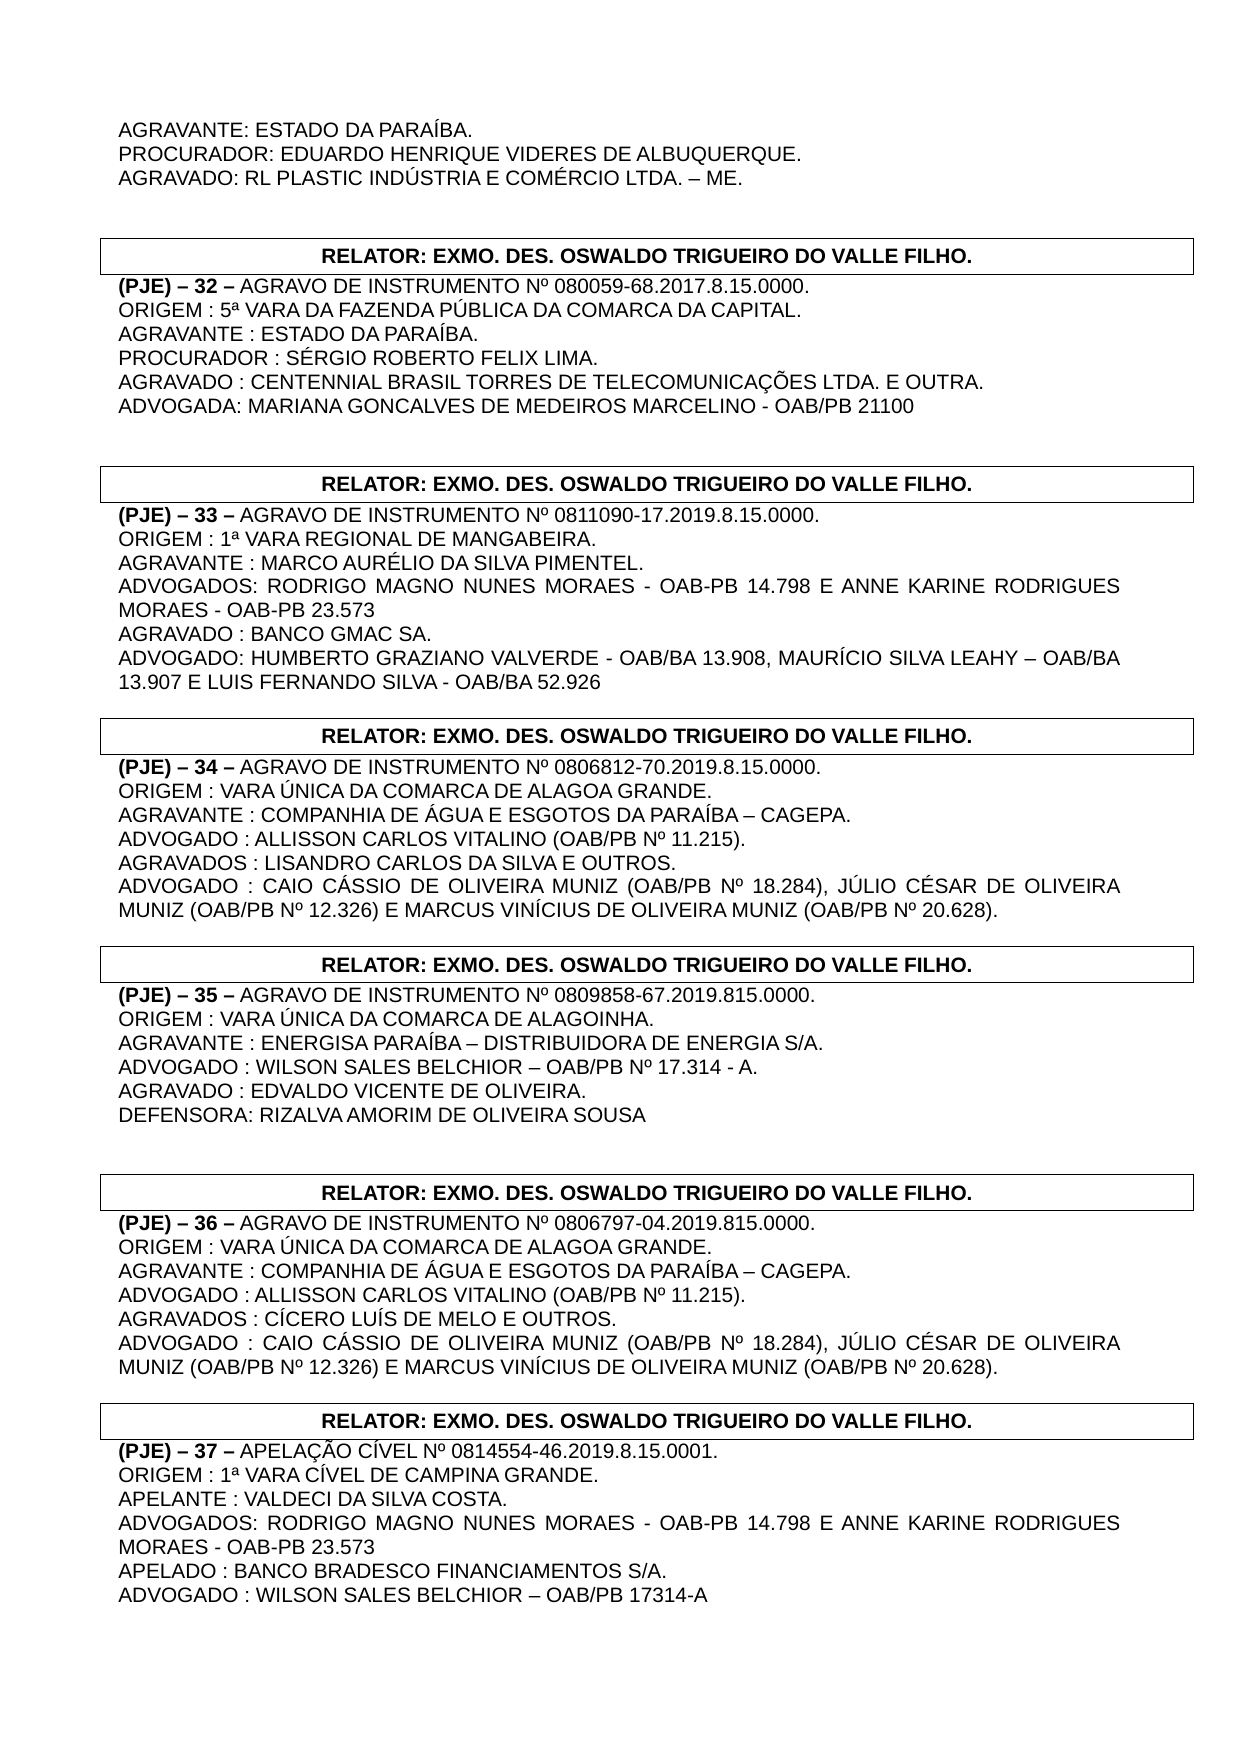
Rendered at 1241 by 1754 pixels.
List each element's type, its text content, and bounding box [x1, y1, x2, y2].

text ORIGEM : VARA ÚNICA DA COMARCA DE ALAGOA GRANDE. [118, 1235, 1122, 1259]
text PROCURADOR: EDUARDO HENRIQUE VIDERES DE ALBUQUERQUE. [118, 142, 1122, 166]
text (PJE) – 36 – AGRAVO DE INSTRUMENTO Nº 0806797-04.2019.815.0000. [118, 1211, 1122, 1235]
text AGRAVANTE: ESTADO DA PARAÍBA. [118, 118, 1122, 142]
text APELANTE : VALDECI DA SILVA COSTA. [118, 1487, 1122, 1511]
text ADVOGADO : ALLISSON CARLOS VITALINO (OAB/PB Nº 11.215). [118, 1283, 1122, 1307]
text AGRAVADO : EDVALDO VICENTE DE OLIVEIRA. [118, 1078, 1122, 1102]
text ORIGEM : VARA ÚNICA DA COMARCA DE ALAGOINHA. [118, 1007, 1122, 1031]
table_header RELATOR: EXMO. DES. OSWALDO TRIGUEIRO DO VALLE FILHO. [101, 719, 1193, 754]
text AGRAVANTE : ENERGISA PARAÍBA – DISTRIBUIDORA DE ENERGIA S/A. [118, 1031, 1122, 1054]
text ORIGEM : VARA ÚNICA DA COMARCA DE ALAGOA GRANDE. [118, 778, 1122, 802]
text AGRAVANTE : COMPANHIA DE ÁGUA E ESGOTOS DA PARAÍBA – CAGEPA. [118, 1259, 1122, 1283]
text APELADO : BANCO BRADESCO FINANCIAMENTOS S/A. [118, 1559, 1122, 1583]
text AGRAVANTE : COMPANHIA DE ÁGUA E ESGOTOS DA PARAÍBA – CAGEPA. [118, 802, 1122, 826]
text ADVOGADOS: RODRIGO MAGNO NUNES MORAES - OAB-PB 14.798 E ANNE KARINE RODRIGUES MORAES - OAB-PB 23.573 [118, 574, 1122, 622]
text PROCURADOR : SÉRGIO ROBERTO FELIX LIMA. [118, 346, 1122, 370]
text ORIGEM : 1ª VARA CÍVEL DE CAMPINA GRANDE. [118, 1463, 1122, 1487]
text ADVOGADO : ALLISSON CARLOS VITALINO (OAB/PB Nº 11.215). [118, 826, 1122, 850]
text AGRAVANTE : ESTADO DA PARAÍBA. [118, 322, 1122, 346]
text ORIGEM : 1ª VARA REGIONAL DE MANGABEIRA. [118, 526, 1122, 550]
text AGRAVADO : CENTENNIAL BRASIL TORRES DE TELECOMUNICAÇÕES LTDA. E OUTRA. [118, 370, 1122, 394]
text AGRAVADOS : LISANDRO CARLOS DA SILVA E OUTROS. [118, 850, 1122, 874]
text ORIGEM : 5ª VARA DA FAZENDA PÚBLICA DA COMARCA DA CAPITAL. [118, 298, 1122, 322]
text ADVOGADO : WILSON SALES BELCHIOR – OAB/PB Nº 17.314 - A. [118, 1054, 1122, 1078]
text AGRAVANTE : MARCO AURÉLIO DA SILVA PIMENTEL. [118, 550, 1122, 574]
text (PJE) – 34 – AGRAVO DE INSTRUMENTO Nº 0806812-70.2019.8.15.0000. [118, 755, 1122, 778]
table_header RELATOR: EXMO. DES. OSWALDO TRIGUEIRO DO VALLE FILHO. [101, 1175, 1193, 1210]
text ADVOGADO : CAIO CÁSSIO DE OLIVEIRA MUNIZ (OAB/PB Nº 18.284), JÚLIO CÉSAR DE OLIVEIRA MUNIZ (OAB/PB Nº 12.326) E MARCUS VINÍCIUS DE OLIVEIRA MUNIZ (OAB/PB Nº 20.628). [118, 1331, 1122, 1378]
text ADVOGADO : CAIO CÁSSIO DE OLIVEIRA MUNIZ (OAB/PB Nº 18.284), JÚLIO CÉSAR DE OLIVEIRA MUNIZ (OAB/PB Nº 12.326) E MARCUS VINÍCIUS DE OLIVEIRA MUNIZ (OAB/PB Nº 20.628). [118, 874, 1122, 922]
text (PJE) – 33 – AGRAVO DE INSTRUMENTO Nº 0811090-17.2019.8.15.0000. [118, 503, 1122, 526]
text ADVOGADOS: RODRIGO MAGNO NUNES MORAES - OAB-PB 14.798 E ANNE KARINE RODRIGUES MORAES - OAB-PB 23.573 [118, 1511, 1122, 1559]
table_header RELATOR: EXMO. DES. OSWALDO TRIGUEIRO DO VALLE FILHO. [101, 239, 1193, 274]
text ADVOGADO: HUMBERTO GRAZIANO VALVERDE - OAB/BA 13.908, MAURÍCIO SILVA LEAHY – OAB/BA 13.907 E LUIS FERNANDO SILVA - OAB/BA 52.926 [118, 646, 1122, 694]
text DEFENSORA: RIZALVA AMORIM DE OLIVEIRA SOUSA [118, 1102, 1122, 1126]
text AGRAVADO : BANCO GMAC SA. [118, 622, 1122, 646]
text ADVOGADO : WILSON SALES BELCHIOR – OAB/PB 17314-A [118, 1583, 1122, 1607]
text (PJE) – 32 – AGRAVO DE INSTRUMENTO Nº 080059-68.2017.8.15.0000. [118, 275, 1122, 298]
text (PJE) – 37 – APELAÇÃO CÍVEL Nº 0814554-46.2019.8.15.0001. [118, 1440, 1122, 1463]
text AGRAVADOS : CÍCERO LUÍS DE MELO E OUTROS. [118, 1307, 1122, 1331]
table_header RELATOR: EXMO. DES. OSWALDO TRIGUEIRO DO VALLE FILHO. [101, 1404, 1193, 1438]
table_header RELATOR: EXMO. DES. OSWALDO TRIGUEIRO DO VALLE FILHO. [101, 947, 1193, 982]
text (PJE) – 35 – AGRAVO DE INSTRUMENTO Nº 0809858-67.2019.815.0000. [118, 983, 1122, 1007]
table_header RELATOR: EXMO. DES. OSWALDO TRIGUEIRO DO VALLE FILHO. [101, 467, 1193, 502]
text AGRAVADO: RL PLASTIC INDÚSTRIA E COMÉRCIO LTDA. – ME. [118, 166, 1122, 190]
text ADVOGADA: MARIANA GONCALVES DE MEDEIROS MARCELINO - OAB/PB 21100 [118, 394, 1122, 418]
